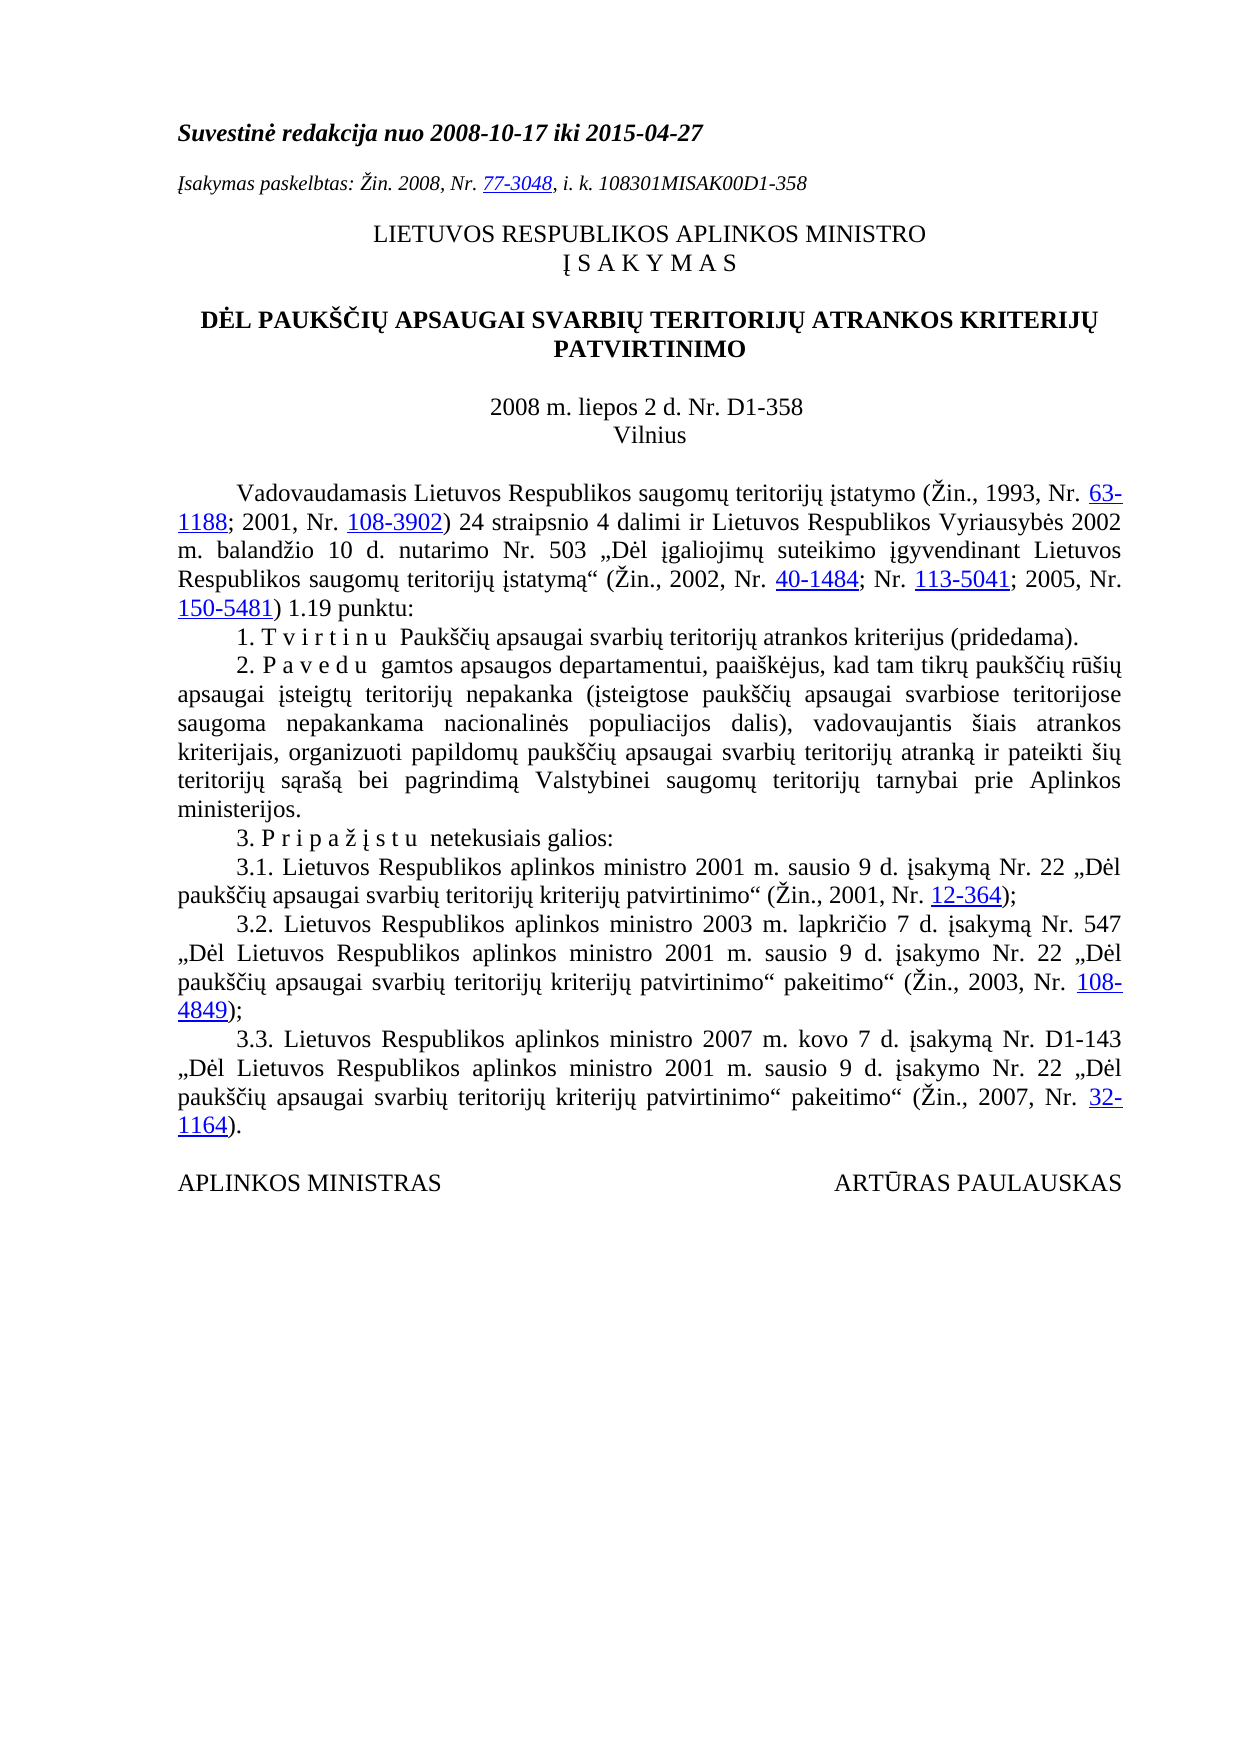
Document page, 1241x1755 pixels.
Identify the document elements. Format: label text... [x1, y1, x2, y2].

text DĖL PAUKŠČIŲ APSAUGAI SVARBIŲ TERITORIJŲ ATRANKOS KRITERIJŲ PATVIRTINIMO [177, 305, 1122, 363]
text ĮSAKYMAS [177, 248, 1122, 277]
text 2008 m. liepos 2 d. Nr. D1-358 [177, 392, 1122, 420]
text Įsakymas paskelbtas: Žin. 2008, Nr. 77-3048, i. k. 108301MISAK00D1-358 [177, 171, 1122, 195]
text Vadovaudamasis Lietuvos Respublikos saugomų teritorijų įstatymo (Žin., 1993, Nr. 63-1188; 2001, Nr. 108-3902) 24 straipsnio 4 dalimi ir Lietuvos Respublikos Vyriausybės 2002 m. balandžio 10 d. nutarimo Nr. 503 „Dėl įgaliojimų suteikimo įgyvendinant Lietuvos Respublikos saugomų teritorijų įstatymą“ (Žin., 2002, Nr. 40-1484; Nr. 113-5041; 2005, Nr. 150-5481) 1.19 punktu: [177, 478, 1122, 622]
text 3.2. Lietuvos Respublikos aplinkos ministro 2003 m. lapkričio 7 d. įsakymą Nr. 547 „Dėl Lietuvos Respublikos aplinkos ministro 2001 m. sausio 9 d. įsakymo Nr. 22 „Dėl paukščių apsaugai svarbių teritorijų kriterijų patvirtinimo“ pakeitimo“ (Žin., 2003, Nr. 108-4849); [177, 909, 1122, 1024]
text 1. Tvirtinu Paukščių apsaugai svarbių teritorijų atrankos kriterijus (pridedama). [177, 622, 1122, 650]
text Suvestinė redakcija nuo 2008-10-17 iki 2015-04-27 [177, 118, 1122, 147]
text Vilnius [177, 420, 1122, 449]
text 3. Pripažįstu netekusiais galios: [177, 823, 1122, 852]
text 3.1. Lietuvos Respublikos aplinkos ministro 2001 m. sausio 9 d. įsakymą Nr. 22 „Dėl paukščių apsaugai svarbių teritorijų kriterijų patvirtinimo“ (Žin., 2001, Nr. 12-364); [177, 852, 1122, 909]
text LIETUVOS RESPUBLIKOS APLINKOS MINISTRO [177, 219, 1122, 248]
text 2. Pavedu gamtos apsaugos departamentui, paaiškėjus, kad tam tikrų paukščių rūšių apsaugai įsteigtų teritorijų nepakanka (įsteigtose paukščių apsaugai svarbiose teritorijose saugoma nepakankama nacionalinės populiacijos dalis), vadovaujantis šiais atrankos kriterijais, organizuoti papildomų paukščių apsaugai svarbių teritorijų atranką ir pateikti šių teritorijų sąrašą bei pagrindimą Valstybinei saugomų teritorijų tarnybai prie Aplinkos ministerijos. [177, 650, 1122, 823]
text APLINKOS MINISTRAS ARTŪRAS PAULAUSKAS [177, 1168, 1122, 1197]
text 3.3. Lietuvos Respublikos aplinkos ministro 2007 m. kovo 7 d. įsakymą Nr. D1-143 „Dėl Lietuvos Respublikos aplinkos ministro 2001 m. sausio 9 d. įsakymo Nr. 22 „Dėl paukščių apsaugai svarbių teritorijų kriterijų patvirtinimo“ pakeitimo“ (Žin., 2007, Nr. 32-1164). [177, 1024, 1122, 1139]
